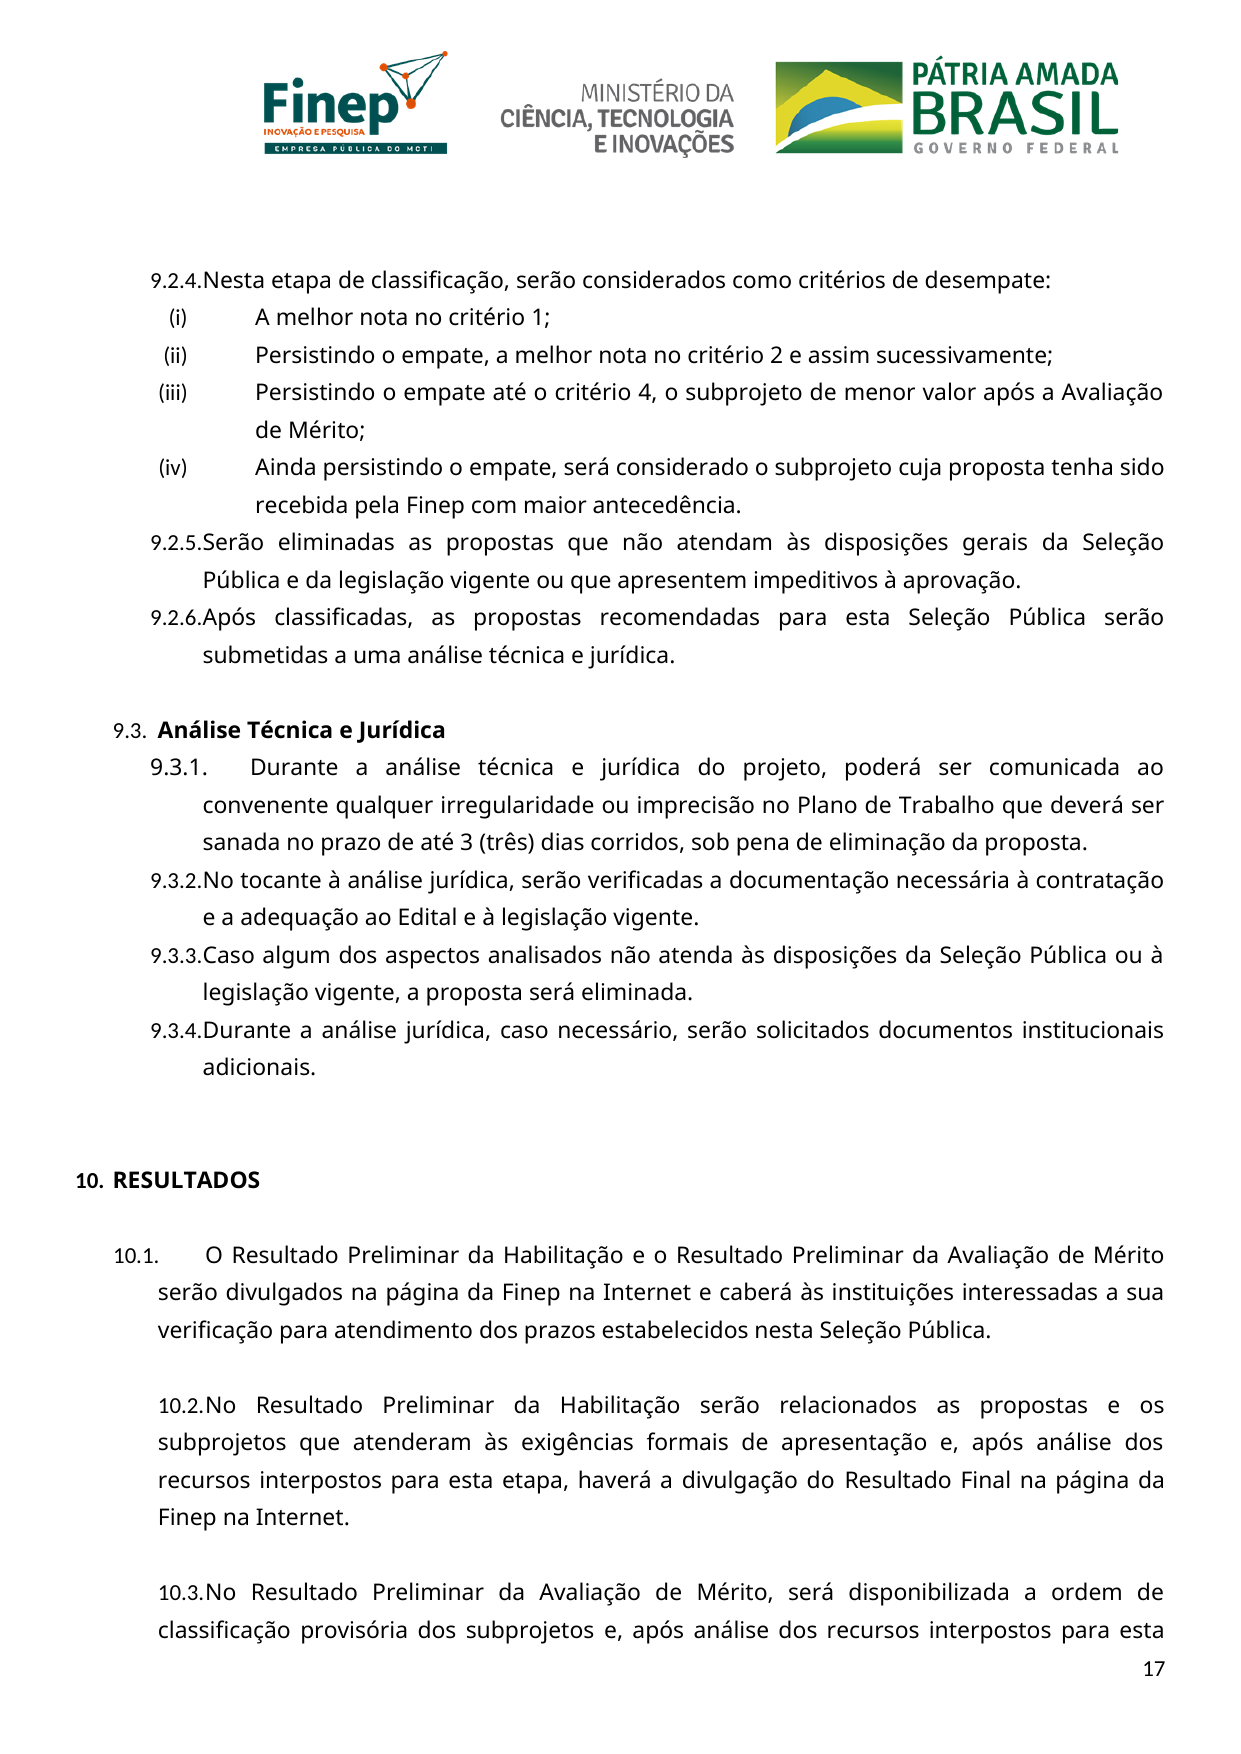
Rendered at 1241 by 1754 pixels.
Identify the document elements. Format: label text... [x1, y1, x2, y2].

list A melhor nota no critério 1; [187, 295, 1165, 333]
list Durante a análise técnica e jurídica do projeto, poderá ser comunicada ao convenente qualquer irregularidade ou imprecisão no Plano de Trabalho que deverá ser sanada no prazo de até 3 (três) dias corridos, sob pena de eliminação da proposta. [150, 745, 1165, 858]
list Durante a análise jurídica, caso necessário, serão solicitados documentos institucionais adicionais. [150, 1008, 1165, 1083]
list Após classificadas, as propostas recomendadas para esta Seleção Pública serão submetidas a uma análise técnica e jurídica. [150, 595, 1165, 670]
list O Resultado Preliminar da Habilitação e o Resultado Preliminar da Avaliação de Mérito serão divulgados na página da Finep na Internet e caberá às instituições interessadas a sua verificação para atendimento dos prazos estabelecidos nesta Seleção Pública. [113, 1233, 1165, 1345]
list Serão eliminadas as propostas que não atendam às disposições gerais da Seleção Pública e da legislação vigente ou que apresentem impeditivos à aprovação. [150, 520, 1165, 595]
list RESULTADOS [75, 1158, 1165, 1195]
list No Resultado Preliminar da Habilitação serão relacionados as propostas e os subprojetos que atenderam às exigências formais de apresentação e, após análise dos recursos interpostos para esta etapa, haverá a divulgação do Resultado Final na página da Finep na Internet. [158, 1383, 1165, 1533]
list Ainda persistindo o empate, será considerado o subprojeto cuja proposta tenha sido recebida pela Finep com maior antecedência. [187, 445, 1165, 520]
list No Resultado Preliminar da Avaliação de Mérito, será disponibilizada a ordem de classificação provisória dos subprojetos e, após análise dos recursos interpostos para esta [158, 1570, 1165, 1645]
list No tocante à análise jurídica, serão verificadas a documentação necessária à contratação e a adequação ao Edital e à legislação vigente. [150, 858, 1165, 933]
list Nesta etapa de classificação, serão considerados como critérios de desempate: [150, 258, 1165, 295]
list Análise Técnica e Jurídica [112, 708, 1165, 745]
list Persistindo o empate, a melhor nota no critério 2 e assim sucessivamente; [187, 333, 1165, 370]
list Caso algum dos aspectos analisados não atenda às disposições da Seleção Pública ou à legislação vigente, a proposta será eliminada. [150, 933, 1165, 1008]
list Persistindo o empate até o critério 4, o subprojeto de menor valor após a Avaliação de Mérito; [187, 370, 1165, 445]
